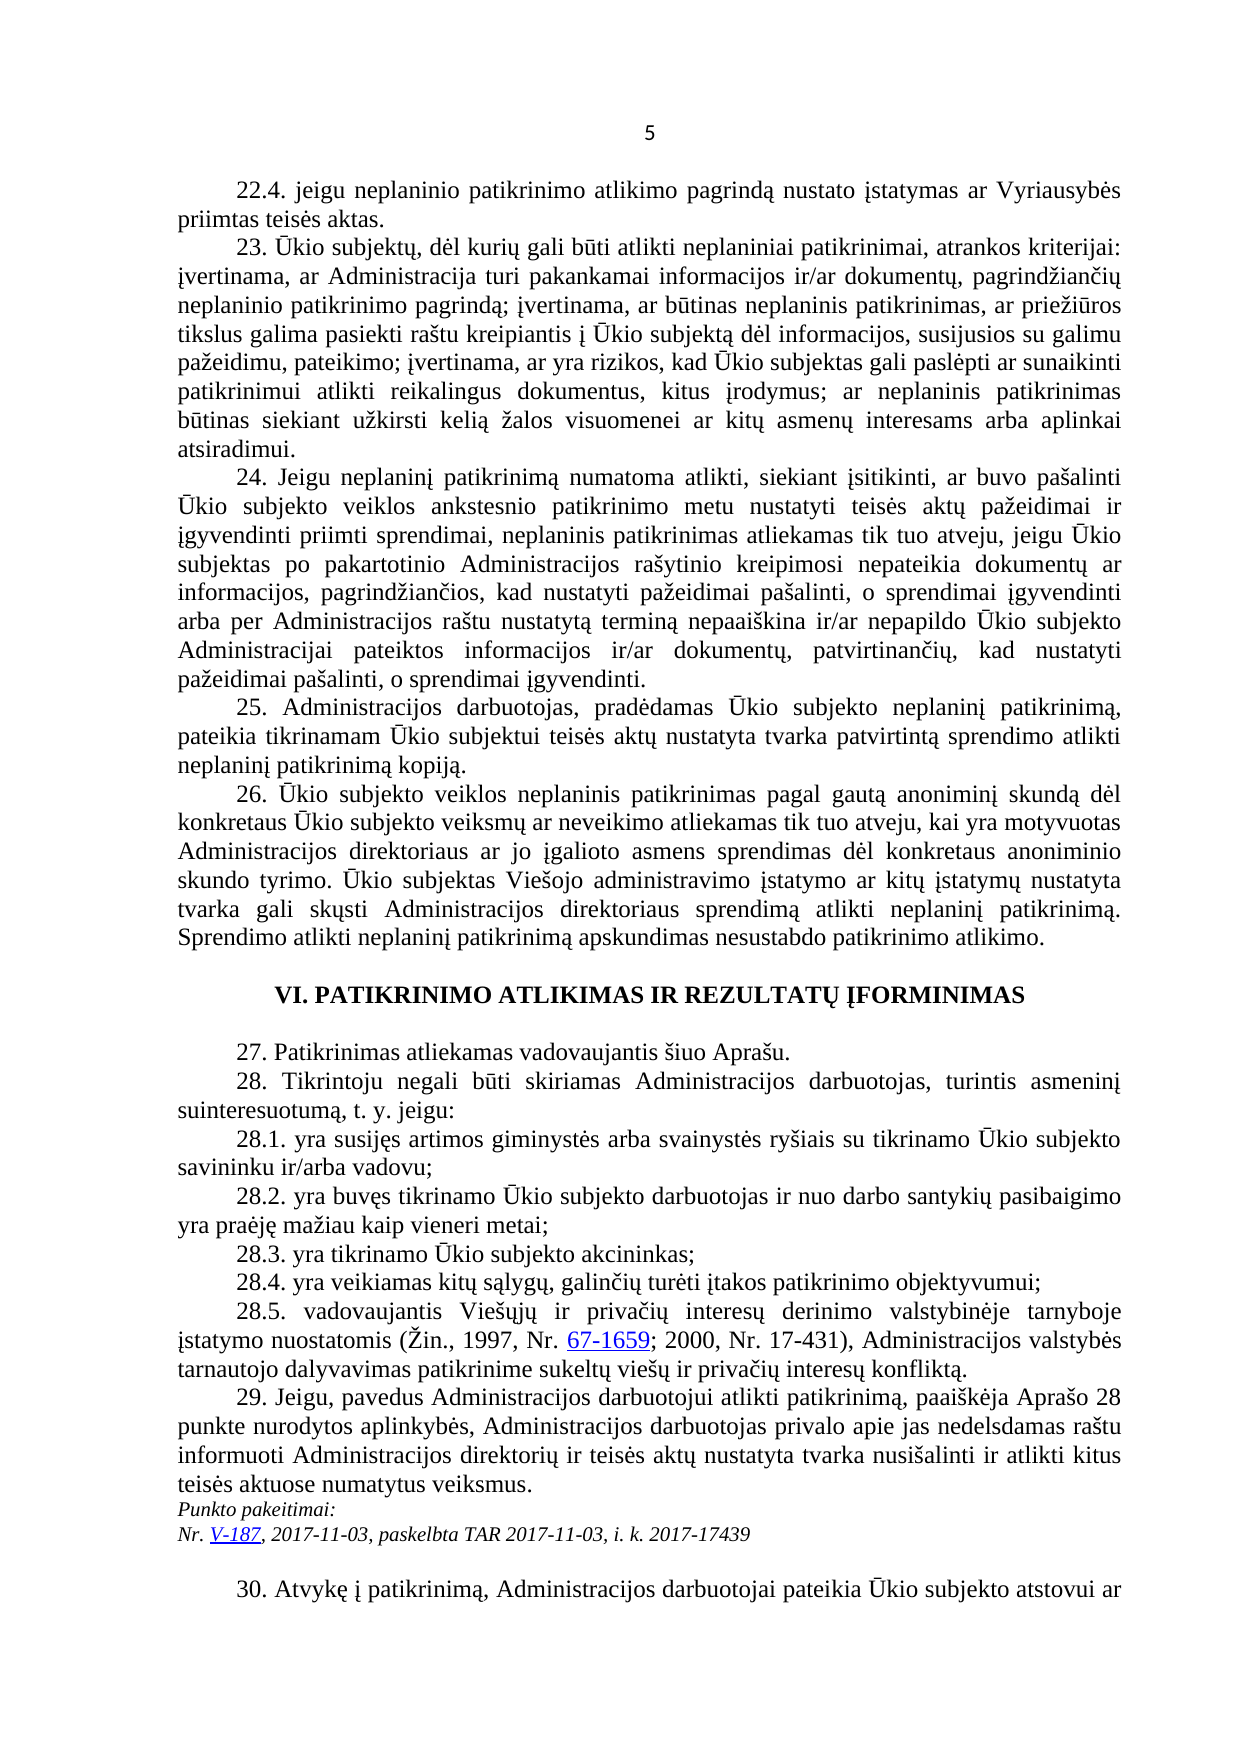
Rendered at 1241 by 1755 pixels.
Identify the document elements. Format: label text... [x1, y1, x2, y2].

text 25. Administracijos darbuotojas, pradėdamas Ūkio subjekto neplaninį patikrinimą, pateikia tikrinamam Ūkio subjektui teisės aktų nustatyta tvarka patvirtintą sprendimo atlikti neplaninį patikrinimą kopiją. [177, 692, 1122, 779]
text 28.1. yra susijęs artimos giminystės arba svainystės ryšiais su tikrinamo Ūkio subjekto savininku ir/arba vadovu; [177, 1124, 1122, 1181]
text 22.4. jeigu neplaninio patikrinimo atlikimo pagrindą nustato įstatymas ar Vyriausybės priimtas teisės aktas. [177, 175, 1122, 232]
text Nr. V-187, 2017-11-03, paskelbta TAR 2017-11-03, i. k. 2017-17439 [177, 1521, 1122, 1546]
text 28. Tikrintoju negali būti skiriamas Administracijos darbuotojas, turintis asmeninį suinteresuotumą, t. y. jeigu: [177, 1066, 1122, 1124]
text VI. PATIKRINIMO ATLIKIMAS IR REZULTATŲ ĮFORMINIMAS [177, 980, 1122, 1009]
text 28.4. yra veikiamas kitų sąlygų, galinčių turėti įtakos patikrinimo objektyvumui; [177, 1267, 1122, 1296]
text 30. Atvykę į patikrinimą, Administracijos darbuotojai pateikia Ūkio subjekto atstovui ar [177, 1574, 1122, 1603]
text 24. Jeigu neplaninį patikrinimą numatoma atlikti, siekiant įsitikinti, ar buvo pašalinti Ūkio subjekto veiklos ankstesnio patikrinimo metu nustatyti teisės aktų pažeidimai ir įgyvendinti priimti sprendimai, neplaninis patikrinimas atliekamas tik tuo atveju, jeigu Ūkio subjektas po pakartotinio Administracijos rašytinio kreipimosi nepateikia dokumentų ar informacijos, pagrindžiančios, kad nustatyti pažeidimai pašalinti, o sprendimai įgyvendinti arba per Administracijos raštu nustatytą terminą nepaaiškina ir/ar nepapildo Ūkio subjekto Administracijai pateiktos informacijos ir/ar dokumentų, patvirtinančių, kad nustatyti pažeidimai pašalinti, o sprendimai įgyvendinti. [177, 462, 1122, 692]
text 28.5. vadovaujantis Viešųjų ir privačių interesų derinimo valstybinėje tarnyboje įstatymo nuostatomis (Žin., 1997, Nr. 67-1659; 2000, Nr. 17-431), Administracijos valstybės tarnautojo dalyvavimas patikrinime sukeltų viešų ir privačių interesų konfliktą. [177, 1296, 1122, 1382]
text 29. Jeigu, pavedus Administracijos darbuotojui atlikti patikrinimą, paaiškėja Aprašo 28 punkte nurodytos aplinkybės, Administracijos darbuotojas privalo apie jas nedelsdamas raštu informuoti Administracijos direktorių ir teisės aktų nustatyta tvarka nusišalinti ir atlikti kitus teisės aktuose numatytus veiksmus. [177, 1382, 1122, 1497]
text 26. Ūkio subjekto veiklos neplaninis patikrinimas pagal gautą anoniminį skundą dėl konkretaus Ūkio subjekto veiksmų ar neveikimo atliekamas tik tuo atveju, kai yra motyvuotas Administracijos direktoriaus ar jo įgalioto asmens sprendimas dėl konkretaus anoniminio skundo tyrimo. Ūkio subjektas Viešojo administravimo įstatymo ar kitų įstatymų nustatyta tvarka gali skųsti Administracijos direktoriaus sprendimą atlikti neplaninį patikrinimą. Sprendimo atlikti neplaninį patikrinimą apskundimas nesustabdo patikrinimo atlikimo. [177, 779, 1122, 951]
text 23. Ūkio subjektų, dėl kurių gali būti atlikti neplaniniai patikrinimai, atrankos kriterijai: įvertinama, ar Administracija turi pakankamai informacijos ir/ar dokumentų, pagrindžiančių neplaninio patikrinimo pagrindą; įvertinama, ar būtinas neplaninis patikrinimas, ar priežiūros tikslus galima pasiekti raštu kreipiantis į Ūkio subjektą dėl informacijos, susijusios su galimu pažeidimu, pateikimo; įvertinama, ar yra rizikos, kad Ūkio subjektas gali paslėpti ar sunaikinti patikrinimui atlikti reikalingus dokumentus, kitus įrodymus; ar neplaninis patikrinimas būtinas siekiant užkirsti kelią žalos visuomenei ar kitų asmenų interesams arba aplinkai atsiradimui. [177, 232, 1122, 462]
text 28.2. yra buvęs tikrinamo Ūkio subjekto darbuotojas ir nuo darbo santykių pasibaigimo yra praėję mažiau kaip vieneri metai; [177, 1181, 1122, 1239]
text Punkto pakeitimai: [177, 1497, 1122, 1521]
text 28.3. yra tikrinamo Ūkio subjekto akcininkas; [177, 1239, 1122, 1267]
text 27. Patikrinimas atliekamas vadovaujantis šiuo Aprašu. [177, 1037, 1122, 1066]
